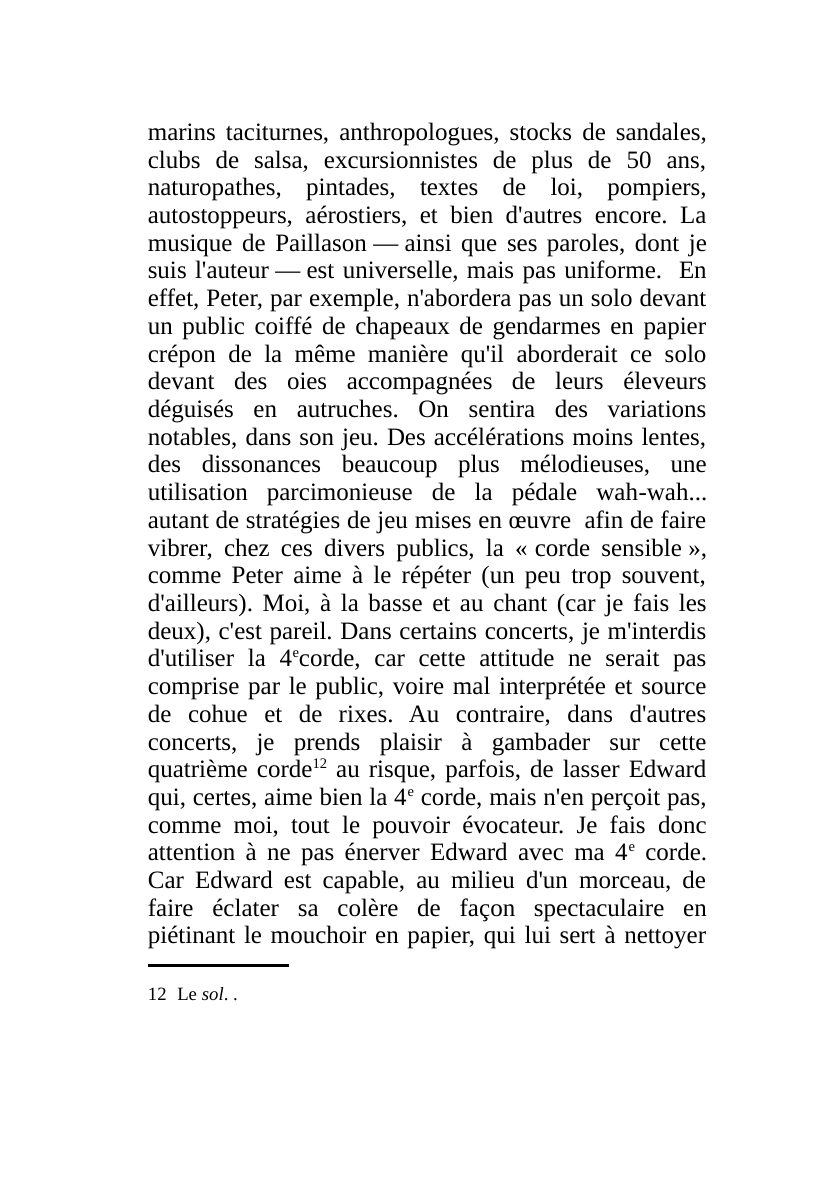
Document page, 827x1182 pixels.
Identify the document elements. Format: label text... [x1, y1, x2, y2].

text Le sol. . [148, 983, 709, 1004]
text marins taciturnes, anthropologues, stocks de sandales, clubs de salsa, excursionnistes de plus de 50 ans, naturopathes, pintades, textes de loi, pompiers, autostoppeurs, aérostiers, et bien d'autres encore. La musique de Paillason — ainsi que ses paroles, dont je suis l'auteur — est universelle, mais pas uniforme. En effet, Peter, par exemple, n'abordera pas un solo devant un public coiffé de chapeaux de gendarmes en papier crépon de la même manière qu'il aborderait ce solo devant des oies accompagnées de leurs éleveurs déguisés en autruches. On sentira des variations notables, dans son jeu. Des accélérations moins lentes, des dissonances beaucoup plus mélodieuses, une utilisation parcimonieuse de la pédale wah‑wah... autant de stratégies de jeu mises en œuvre afin de faire vibrer, chez ces divers publics, la « corde sensible », comme Peter aime à le répéter (un peu trop souvent, d'ailleurs). Moi, à la basse et au chant (car je fais les deux), c'est pareil. Dans certains concerts, je m'interdis d'utiliser la 4ecorde, car cette attitude ne serait pas comprise par le public, voire mal interprétée et source de cohue et de rixes. Au contraire, dans d'autres concerts, je prends plaisir à gambader sur cette quatrième corde au risque, parfois, de lasser Edward qui, certes, aime bien la 4e corde, mais n'en perçoit pas, comme moi, tout le pouvoir évocateur. Je fais donc attention à ne pas énerver Edward avec ma 4e corde. Car Edward est capable, au milieu d'un morceau, de faire éclater sa colère de façon spectaculaire en piétinant le mouchoir en papier, qui lui sert à nettoyer [148, 118, 707, 949]
